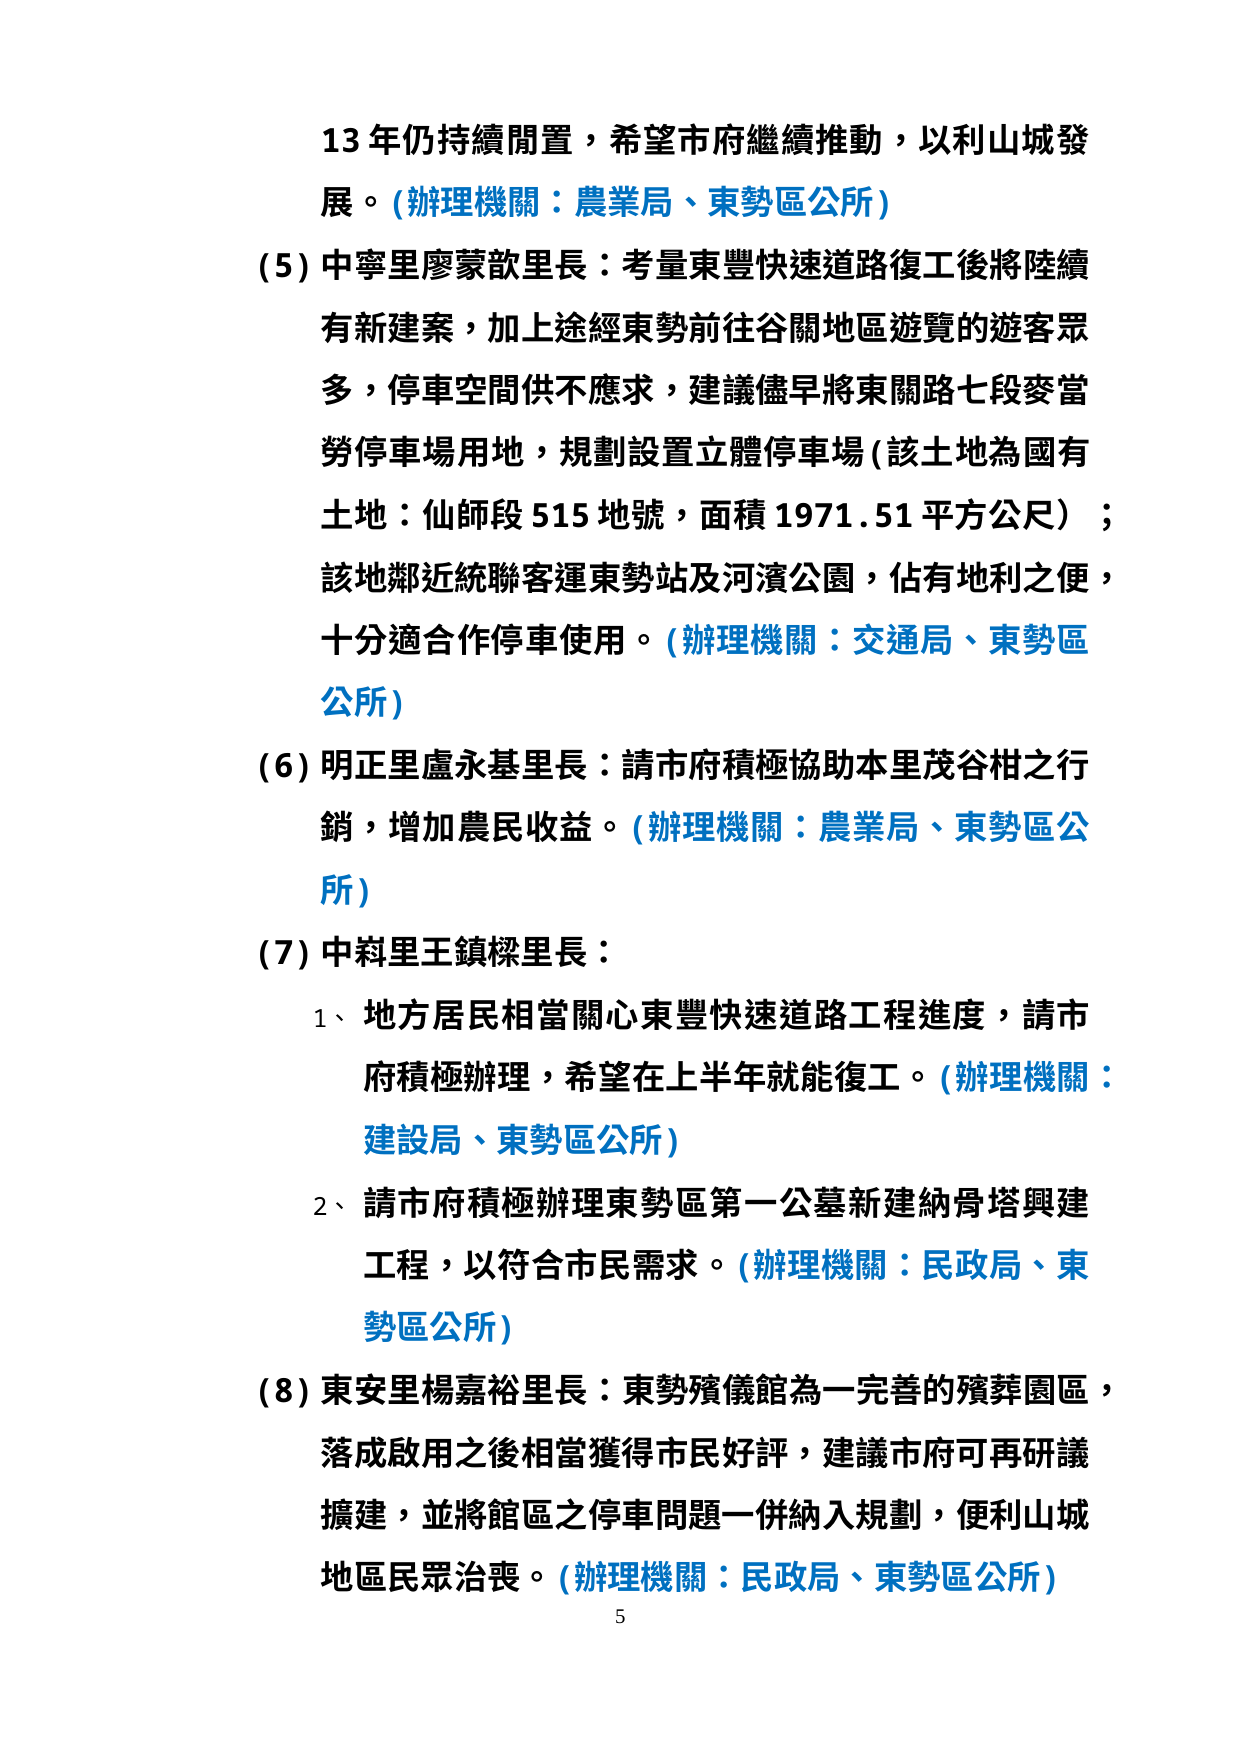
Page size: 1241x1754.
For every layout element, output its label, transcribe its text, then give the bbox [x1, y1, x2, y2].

list 地方居民相當關心東豐快速道路工程進度，請市府積極辦理，希望在上半年就能復工。(辦理機關：建設局、東勢區公所) [312, 971, 1090, 1159]
list 明正里盧永基里長：請市府積極協助本里茂谷柑之行銷，增加農民收益。(辦理機關：農業局、東勢區公所) [253, 721, 1090, 909]
list 福隆里吳振嘉里長：位於勢林街林梨宮斜對面的88公頃國有土地，早年國防部計畫作為戰車基地，因故未實施。10多年前，臺中縣政府綜合發展計畫，將山城地位定為「綠色生態觀光發展帶」，計畫成立一處全國性蘊含自然環境特色、生態教育與休閒活動體驗的場域，初步規劃為四區：綜合發展、山林舒活區、農場體驗區、綠野仙蹤區。民國98年市府將88公頃國有土地規劃為「多樣性植物園區」，迄今已逾13年仍持續閒置，希望市府繼續推動，以利山城發展。(辦理機關：農業局、東勢區公所) [253, 96, 1090, 221]
list 請市府積極辦理東勢區第一公墓新建納骨塔興建工程，以符合市民需求。(辦理機關：民政局、東勢區公所) [312, 1159, 1090, 1346]
list 中嵙里王鎮樑里長： [253, 909, 1090, 971]
list 東安里楊嘉裕里長：東勢殯儀館為一完善的殯葬園區，落成啟用之後相當獲得市民好評，建議市府可再研議擴建，並將館區之停車問題一併納入規劃，便利山城地區民眾治喪。(辦理機關：民政局、東勢區公所) [253, 1346, 1090, 1596]
list 中寧里廖蒙歆里長：考量東豐快速道路復工後將陸續有新建案，加上途經東勢前往谷關地區遊覽的遊客眾多，停車空間供不應求，建議儘早將東關路七段麥當勞停車場用地，規劃設置立體停車場(該土地為國有土地：仙師段515地號，面積1971.51平方公尺）；該地鄰近統聯客運東勢站及河濱公園，佔有地利之便，十分適合作停車使用。(辦理機關：交通局、東勢區公所) [253, 221, 1090, 721]
